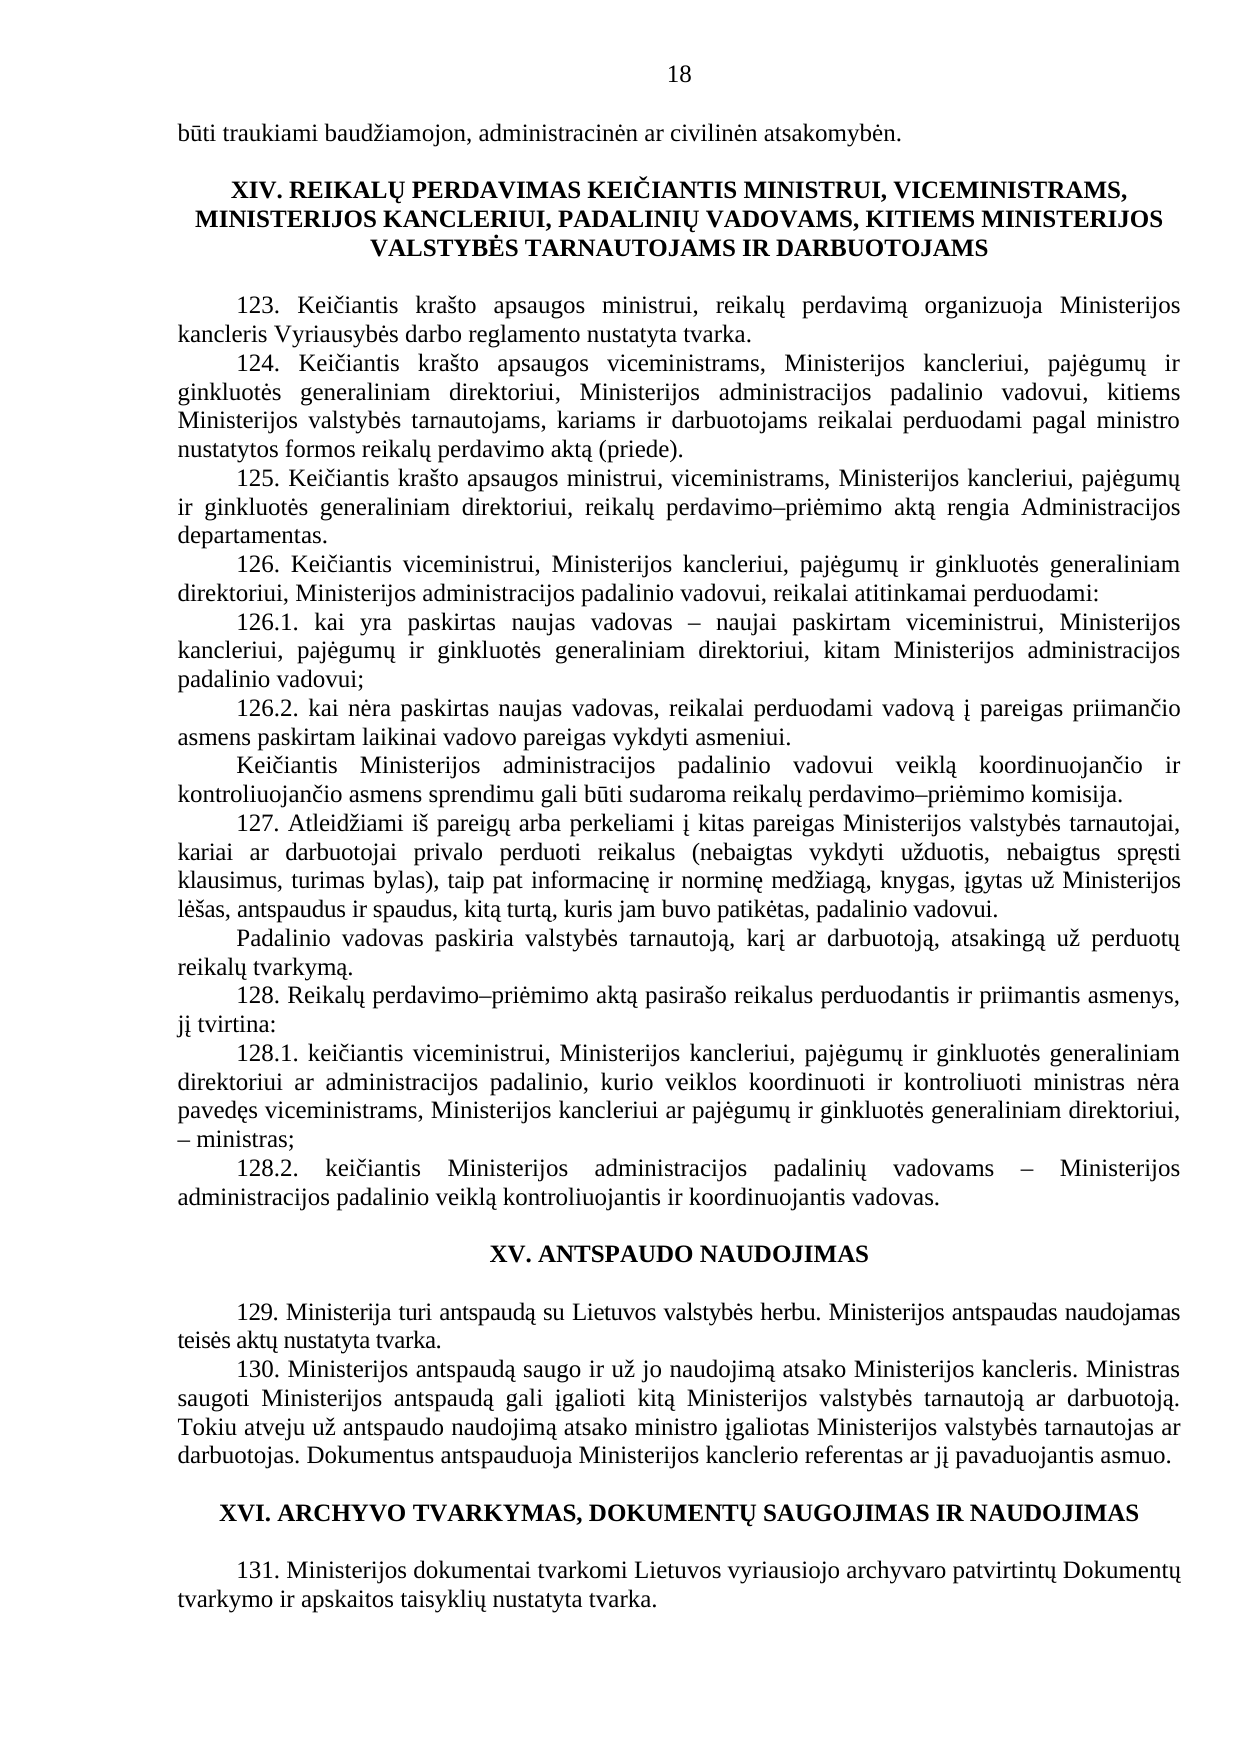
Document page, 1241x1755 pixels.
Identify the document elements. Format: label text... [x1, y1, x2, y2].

text 131. Ministerijos dokumentai tvarkomi Lietuvos vyriausiojo archyvaro patvirtintų Dokumentų tvarkymo ir apskaitos taisyklių nustatyta tvarka. [177, 1556, 1181, 1613]
text 125. Keičiantis krašto apsaugos ministrui, viceministrams, Ministerijos kancleriui, pajėgumų ir ginkluotės generaliniam direktoriui, reikalų perdavimo–priėmimo aktą rengia Administracijos departamentas. [177, 463, 1181, 549]
text 126. Keičiantis viceministrui, Ministerijos kancleriui, pajėgumų ir ginkluotės generaliniam direktoriui, Ministerijos administracijos padalinio vadovui, reikalai atitinkamai perduodami: [177, 549, 1181, 607]
text 128.2. keičiantis Ministerijos administracijos padalinių vadovams – Ministerijos administracijos padalinio veiklą kontroliuojantis ir koordinuojantis vadovas. [177, 1153, 1181, 1211]
text 123. Keičiantis krašto apsaugos ministrui, reikalų perdavimą organizuoja Ministerijos kancleris Vyriausybės darbo reglamento nustatyta tvarka. [177, 291, 1181, 348]
text 130. Ministerijos antspaudą saugo ir už jo naudojimą atsako Ministerijos kancleris. Ministras saugoti Ministerijos antspaudą gali įgalioti kitą Ministerijos valstybės tarnautoją ar darbuotoją. Tokiu atveju už antspaudo naudojimą atsako ministro įgaliotas Ministerijos valstybės tarnautojas ar darbuotojas. Dokumentus antspauduoja Ministerijos kanclerio referentas ar jį pavaduojantis asmuo. [177, 1354, 1181, 1469]
text 127. Atleidžiami iš pareigų arba perkeliami į kitas pareigas Ministerijos valstybės tarnautojai, kariai ar darbuotojai privalo perduoti reikalus (nebaigtas vykdyti užduotis, nebaigtus spręsti klausimus, turimas bylas), taip pat informacinę ir norminę medžiagą, knygas, įgytas už Ministerijos lėšas, antspaudus ir spaudus, kitą turtą, kuris jam buvo patikėtas, padalinio vadovui. [177, 808, 1181, 923]
text 129. Ministerija turi antspaudą su Lietuvos valstybės herbu. Ministerijos antspaudas naudojamas teisės aktų nustatyta tvarka. [177, 1297, 1181, 1354]
text Keičiantis Ministerijos administracijos padalinio vadovui veiklą koordinuojančio ir kontroliuojančio asmens sprendimu gali būti sudaroma reikalų perdavimo–priėmimo komisija. [177, 751, 1181, 808]
text būti traukiami baudžiamojon, administracinėn ar civilinėn atsakomybėn. [177, 118, 1181, 147]
text XV. ANTSPAUDO NAUDOJIMAS [177, 1239, 1181, 1268]
text 128.1. keičiantis viceministrui, Ministerijos kancleriui, pajėgumų ir ginkluotės generaliniam direktoriui ar administracijos padalinio, kurio veiklos koordinuoti ir kontroliuoti ministras nėra pavedęs viceministrams, Ministerijos kancleriui ar pajėgumų ir ginkluotės generaliniam direktoriui, – ministras; [177, 1038, 1181, 1153]
text XIV. REIKALŲ PERDAVIMAS KEIČIANTIS MINISTRUI, VICEMINISTRAMS, MINISTERIJOS KANCLERIUI, PADALINIŲ VADOVAMS, KITIEMS MINISTERIJOS VALSTYBĖS TARNAUTOJAMS IR DARBUOTOJAMS [177, 176, 1181, 262]
text 128. Reikalų perdavimo–priėmimo aktą pasirašo reikalus perduodantis ir priimantis asmenys, jį tvirtina: [177, 981, 1181, 1038]
text 126.1. kai yra paskirtas naujas vadovas – naujai paskirtam viceministrui, Ministerijos kancleriui, pajėgumų ir ginkluotės generaliniam direktoriui, kitam Ministerijos administracijos padalinio vadovui; [177, 607, 1181, 693]
text 124. Keičiantis krašto apsaugos viceministrams, Ministerijos kancleriui, pajėgumų ir ginkluotės generaliniam direktoriui, Ministerijos administracijos padalinio vadovui, kitiems Ministerijos valstybės tarnautojams, kariams ir darbuotojams reikalai perduodami pagal ministro nustatytos formos reikalų perdavimo aktą (priede). [177, 348, 1181, 463]
text Padalinio vadovas paskiria valstybės tarnautoją, karį ar darbuotoją, atsakingą už perduotų reikalų tvarkymą. [177, 923, 1181, 981]
text 126.2. kai nėra paskirtas naujas vadovas, reikalai perduodami vadovą į pareigas priimančio asmens paskirtam laikinai vadovo pareigas vykdyti asmeniui. [177, 693, 1181, 751]
text XVI. ARCHYVO TVARKYMAS, DOKUMENTŲ SAUGOJIMAS IR NAUDOJIMAS [177, 1498, 1181, 1527]
